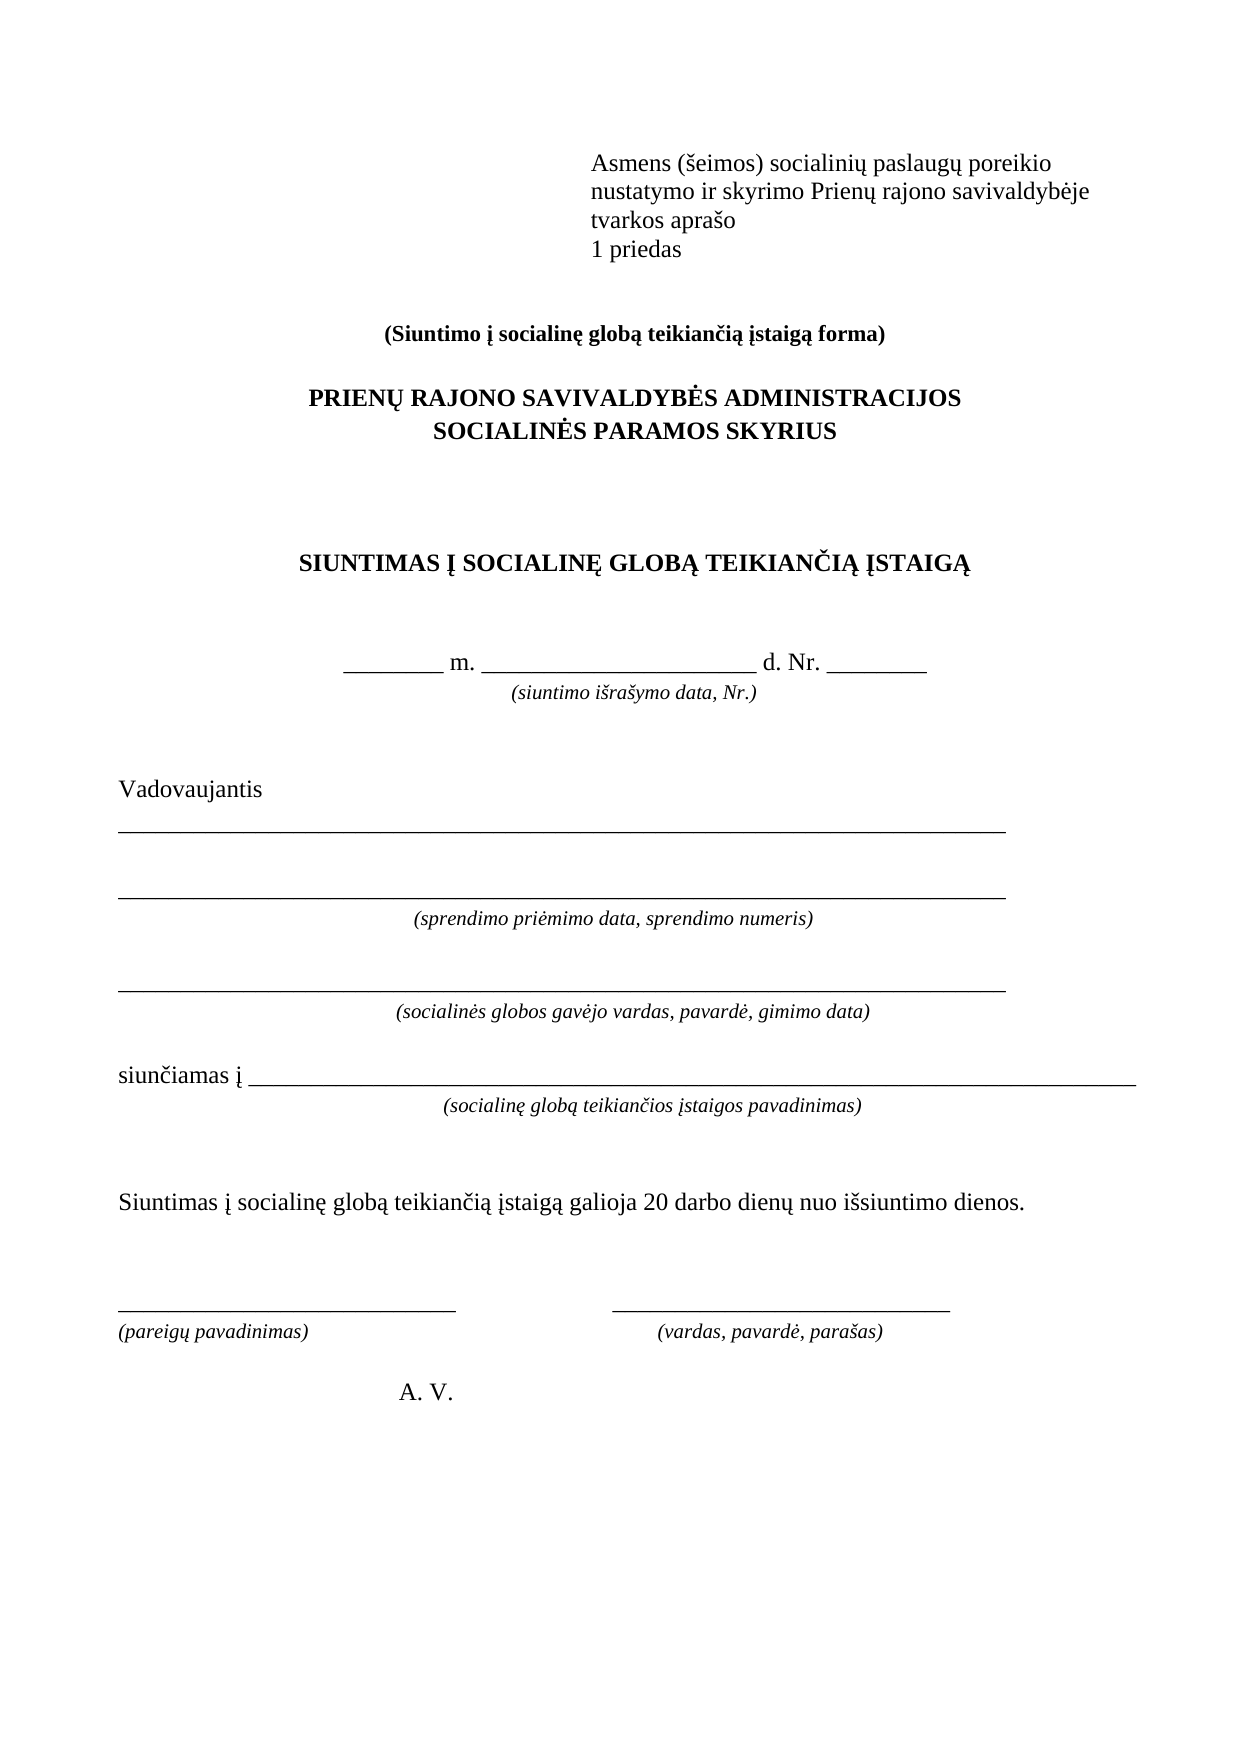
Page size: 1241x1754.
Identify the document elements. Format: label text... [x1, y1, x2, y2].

text PRIENŲ RAJONO SAVIVALDYBĖS ADMINISTRACIJOS [118, 383, 1152, 412]
text (siuntimo išrašymo data, Nr.) [118, 680, 1152, 704]
text siunčiamas į _______________________________________________________________________ [118, 1060, 1152, 1089]
text ___________________________ ___________________________ [118, 1286, 1152, 1314]
text tvarkos aprašo [118, 205, 1152, 234]
text A. V. [295, 1377, 1152, 1405]
text SIUNTIMAS Į SOCIALINĘ GLOBĄ TEIKIANČIĄ ĮSTAIGĄ [118, 548, 1152, 577]
text (sprendimo priėmimo data, sprendimo numeris) [118, 906, 1152, 930]
text nustatymo ir skyrimo Prienų rajono savivaldybėje [118, 176, 1152, 205]
text (Siuntimo į socialinę globą teikiančią įstaigą forma) [118, 320, 1152, 346]
text (socialinės globos gavėjo vardas, pavardė, gimimo data) [118, 999, 1152, 1023]
text Asmens (šeimos) socialinių paslaugų poreikio [591, 148, 1152, 176]
text _______________________________________________________________________ [118, 966, 1152, 995]
text (socialinę globą teikiančios įstaigos pavadinimas) [118, 1093, 1152, 1117]
text 1 priedas [118, 234, 1152, 263]
text _______________________________________________________________________ [118, 873, 1152, 902]
text Vadovaujantis _______________________________________________________________________ [118, 774, 1152, 836]
text (pareigų pavadinimas) (vardas, pavardė, parašas) [118, 1319, 1152, 1343]
text ________ m. ______________________ d. Nr. ________ [118, 647, 1152, 676]
text Siuntimas į socialinę globą teikiančią įstaigą galioja 20 darbo dienų nuo išsiuntimo dienos. [118, 1187, 1152, 1216]
text SOCIALINĖS PARAMOS SKYRIUS [118, 416, 1152, 445]
